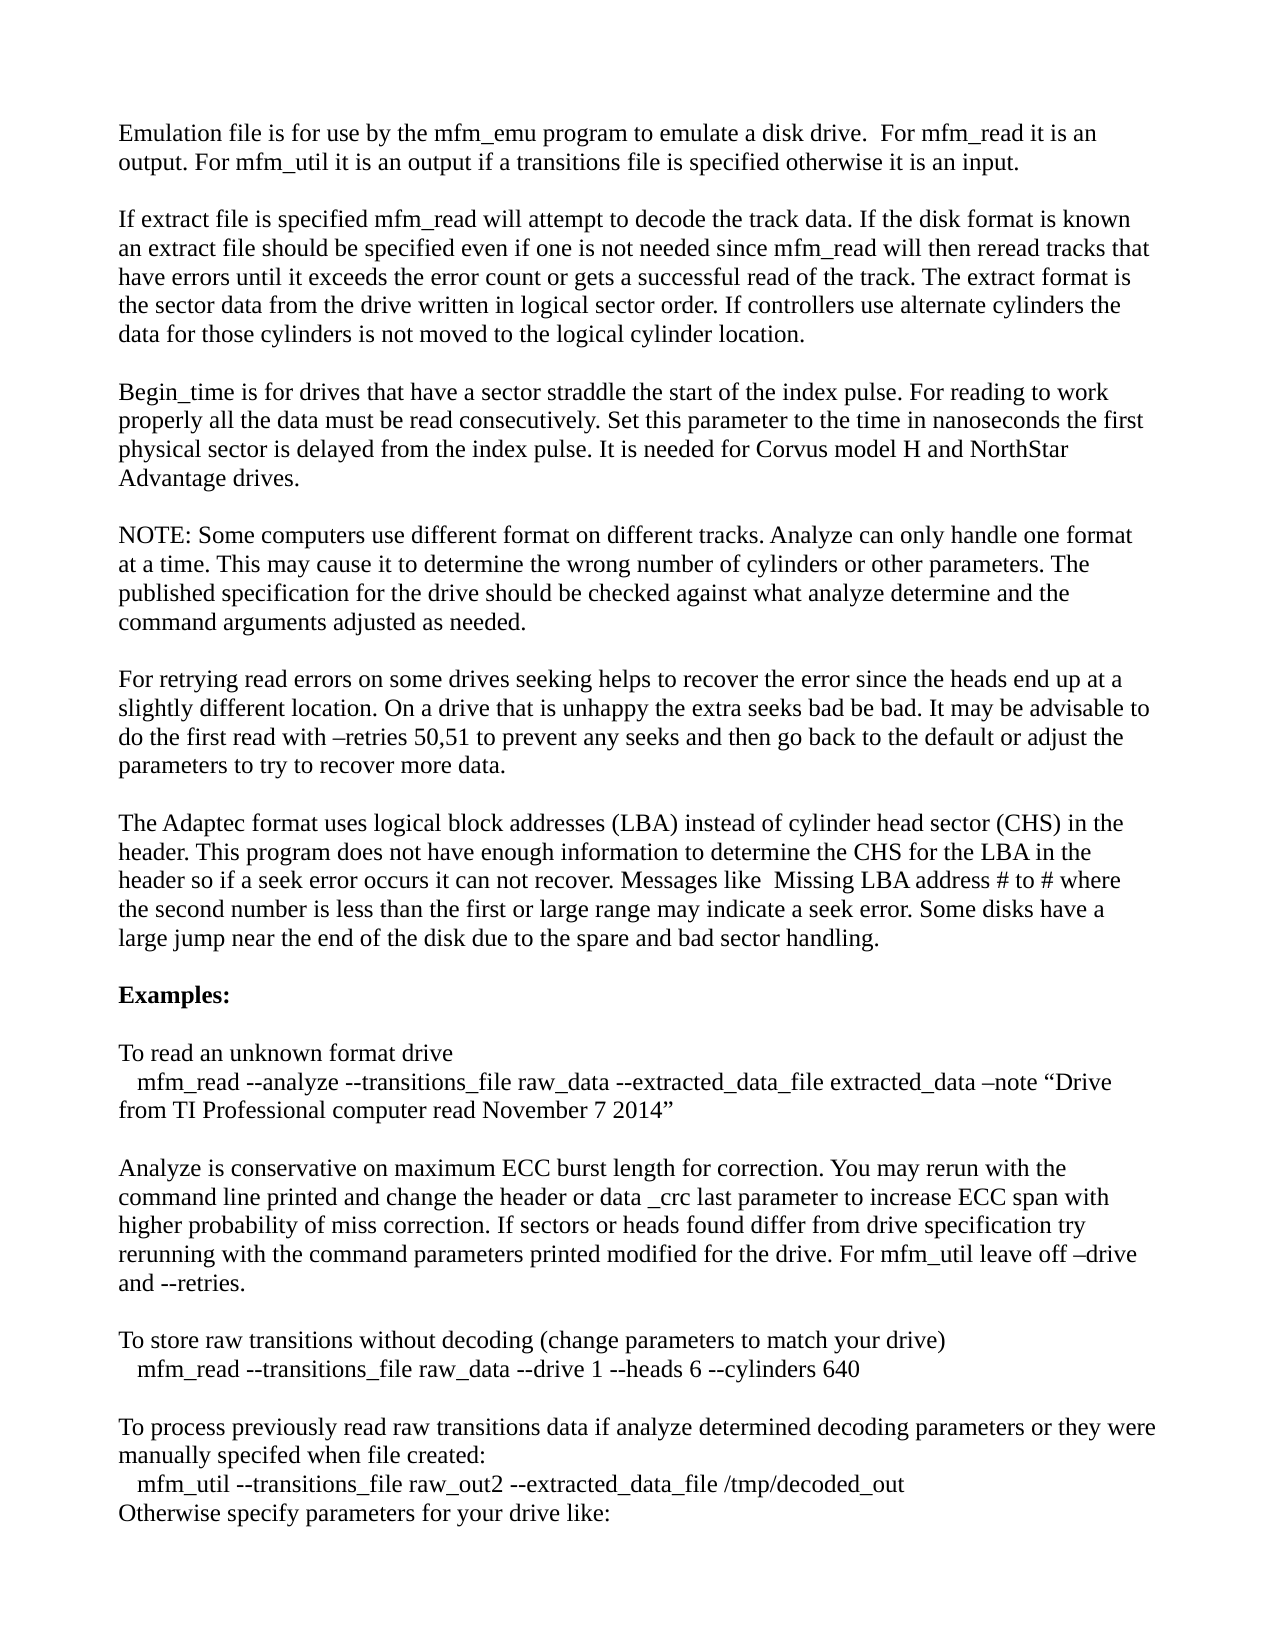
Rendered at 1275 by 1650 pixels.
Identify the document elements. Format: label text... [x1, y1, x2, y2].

text mfm_read --analyze --transitions_file raw_data --extracted_data_file extracted_data –note “Drive from TI Professional computer read November 7 2014” [118, 1067, 1157, 1124]
text To process previously read raw transitions data if analyze determined decoding parameters or they were manually specifed when file created: [118, 1412, 1157, 1469]
text Otherwise specify parameters for your drive like: [118, 1498, 1157, 1527]
text mfm_util --transitions_file raw_out2 --extracted_data_file /tmp/decoded_out [118, 1469, 1157, 1498]
text To store raw transitions without decoding (change parameters to match your drive) [118, 1326, 1157, 1354]
text For retrying read errors on some drives seeking helps to recover the error since the heads end up at a slightly different location. On a drive that is unhappy the extra seeks bad be bad. It may be advisable to do the first read with –retries 50,51 to prevent any seeks and then go back to the default or adjust the parameters to try to recover more data. [118, 664, 1157, 779]
text Begin_time is for drives that have a sector straddle the start of the index pulse. For reading to work properly all the data must be read consecutively. Set this parameter to the time in nanoseconds the first physical sector is delayed from the index pulse. It is needed for Corvus model H and NorthStar Advantage drives. [118, 377, 1157, 492]
text To read an unknown format drive [118, 1038, 1157, 1067]
text Emulation file is for use by the mfm_emu program to emulate a disk drive. For mfm_read it is an output. For mfm_util it is an output if a transitions file is specified otherwise it is an input. [118, 118, 1157, 176]
text Analyze is conservative on maximum ECC burst length for correction. You may rerun with the command line printed and change the header or data _crc last parameter to increase ECC span with higher probability of miss correction. If sectors or heads found differ from drive specification try rerunning with the command parameters printed modified for the drive. For mfm_util leave off –drive and --retries. [118, 1153, 1157, 1297]
text mfm_read --transitions_file raw_data --drive 1 --heads 6 --cylinders 640 [118, 1354, 1157, 1383]
text NOTE: Some computers use different format on different tracks. Analyze can only handle one format at a time. This may cause it to determine the wrong number of cylinders or other parameters. The published specification for the drive should be checked against what analyze determine and the command arguments adjusted as needed. [118, 521, 1157, 636]
text The Adaptec format uses logical block addresses (LBA) instead of cylinder head sector (CHS) in the header. This program does not have enough information to determine the CHS for the LBA in the header so if a seek error occurs it can not recover. Messages like Missing LBA address # to # where the second number is less than the first or large range may indicate a seek error. Some disks have a large jump near the end of the disk due to the spare and bad sector handling. [118, 808, 1157, 952]
text If extract file is specified mfm_read will attempt to decode the track data. If the disk format is known an extract file should be specified even if one is not needed since mfm_read will then reread tracks that have errors until it exceeds the error count or gets a successful read of the track. The extract format is the sector data from the drive written in logical sector order. If controllers use alternate cylinders the data for those cylinders is not moved to the logical cylinder location. [118, 204, 1157, 348]
text Examples: [118, 981, 1157, 1009]
